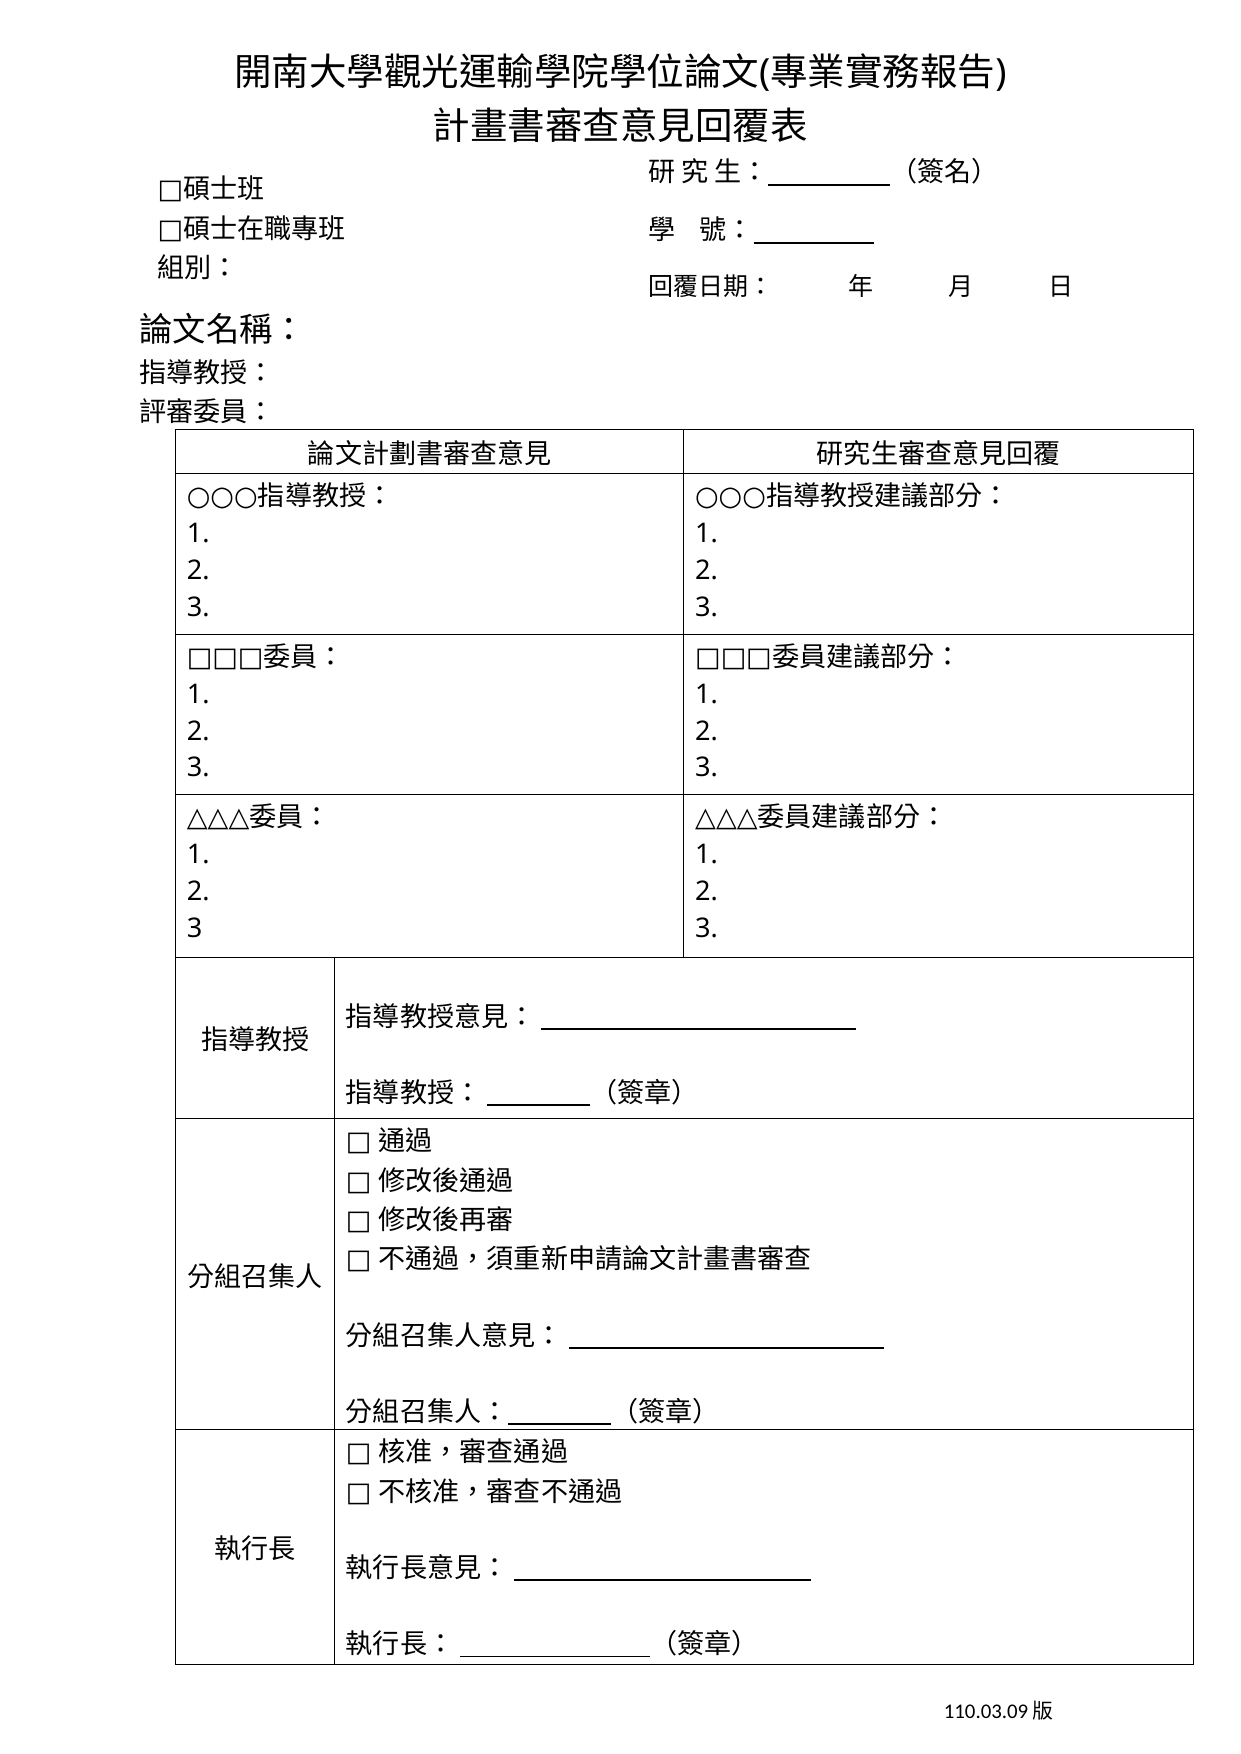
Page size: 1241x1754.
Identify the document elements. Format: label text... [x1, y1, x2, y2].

table_cell □ 通過 □ 修改後通過 □ 修改後再審 □ 不通過，須重新申請論文計畫書審查 分組召集人意見： 分組召集人： （簽章） [335, 1119, 1193, 1429]
table_cell △△△委員： 1. 2. 3 [176, 795, 683, 957]
table_cell □ 核准，審查通過 □ 不核准，審查不通過 執行長意見： 執行長： （簽章） [335, 1430, 1193, 1664]
table_header 研究生審查意見回覆 [684, 430, 1193, 473]
table_header 研 究 生： （簽名） 學 號： 回覆日期： 年 月 日 [637, 150, 1145, 302]
table_cell ○○○指導教授建議部分： 1. 2. 3. [684, 474, 1193, 634]
text 計畫書審查意見回覆表 [187, 96, 1053, 150]
table_cell △△△委員建議部分： 1. 2. 3. [684, 795, 1193, 957]
table_header 論文計劃書審查意見 [176, 430, 683, 473]
table_cell 指導教授 [176, 958, 334, 1118]
table_cell □□□委員建議部分： 1. 2. 3. [684, 635, 1193, 794]
table_cell ○○○指導教授： 2. 3. [176, 474, 683, 634]
table_cell 指導教授意見： 指導教授： （簽章） [335, 958, 1193, 1118]
table_cell 執行長 [176, 1430, 334, 1664]
table_cell □□□委員： 1. 2. 3. [176, 635, 683, 794]
table_cell 論文名稱： 指導教授： 評審委員： [128, 303, 1145, 429]
text 開南大學觀光運輸學院學位論文(專業實務報告) [187, 41, 1053, 96]
table_cell 分組召集人 [176, 1119, 334, 1429]
table_header □碩士班 □碩士在職專班 組別： [128, 150, 637, 302]
